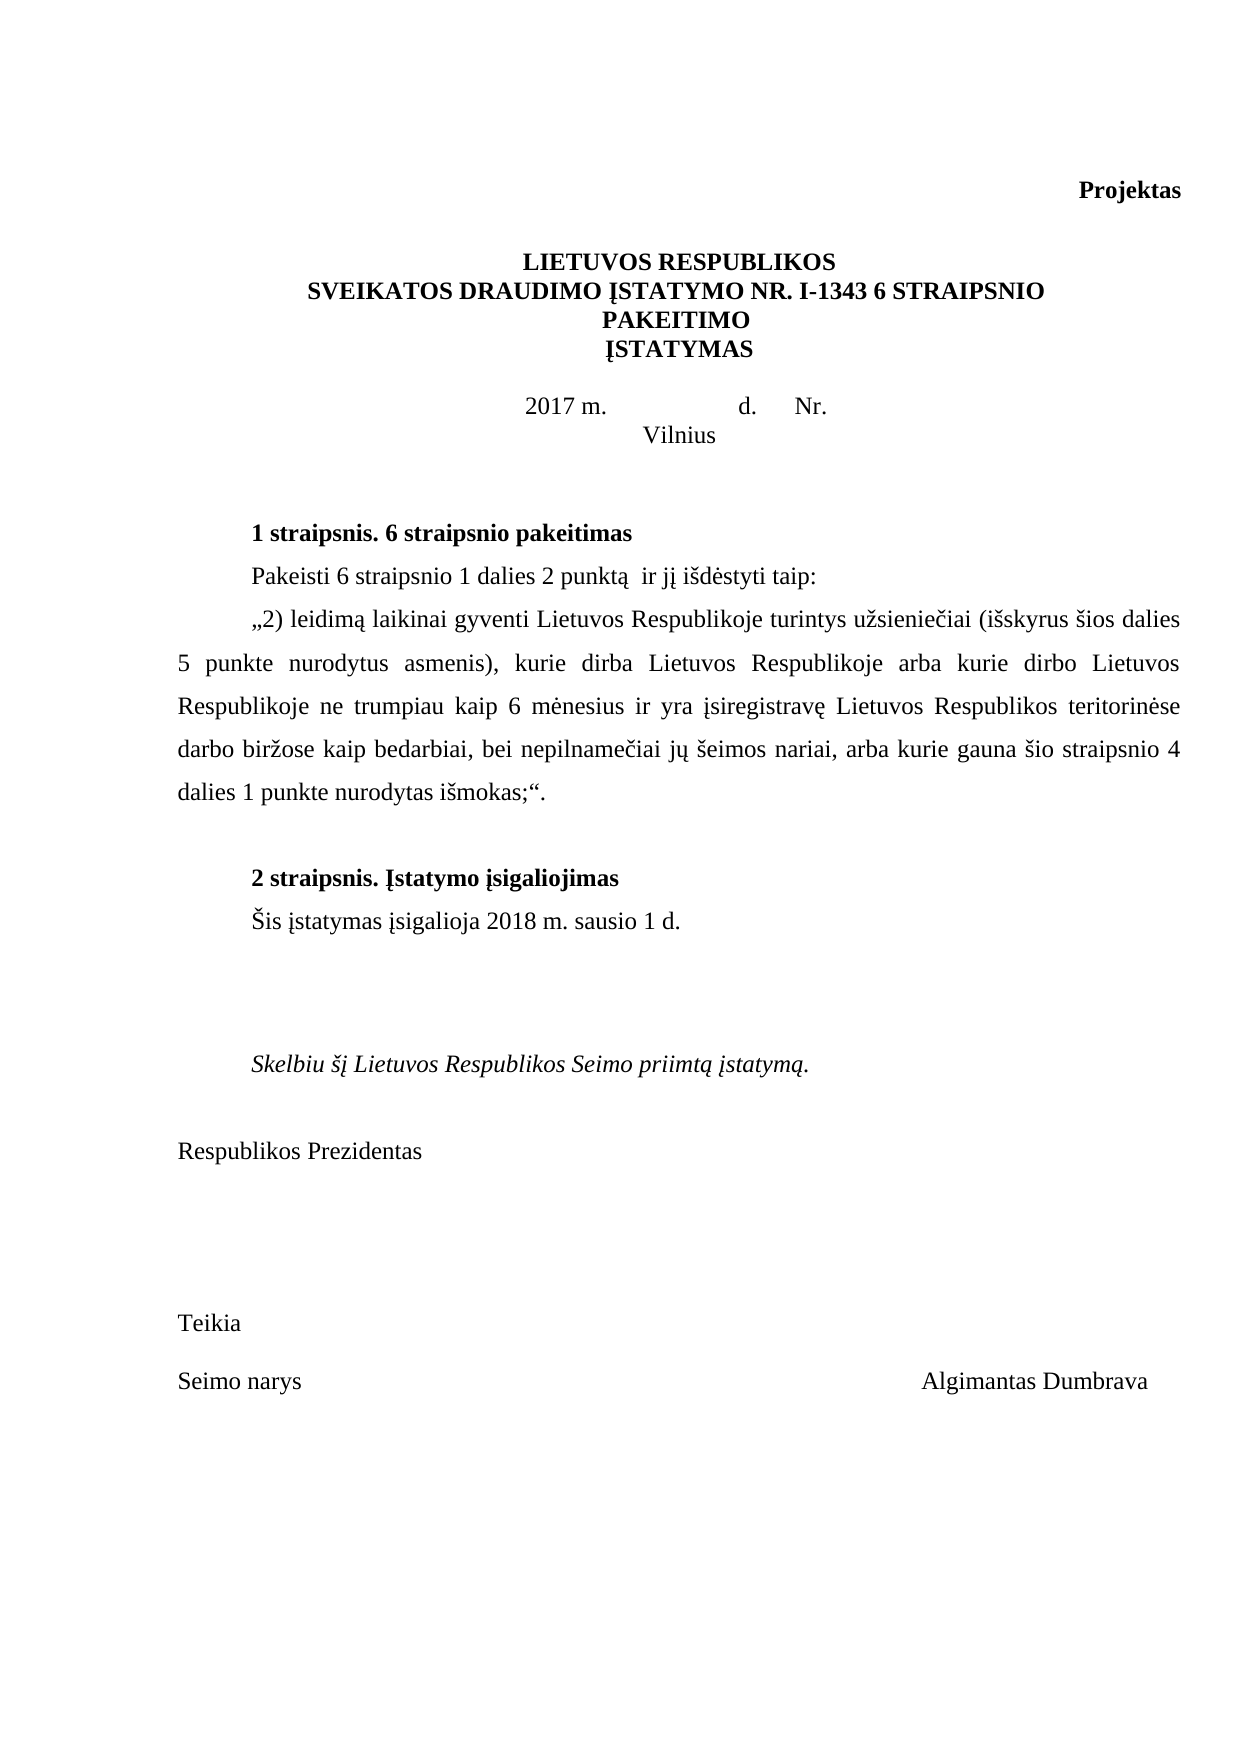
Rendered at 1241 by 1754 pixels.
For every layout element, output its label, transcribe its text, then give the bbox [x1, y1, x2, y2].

text Skelbiu šį Lietuvos Respublikos Seimo priimtą įstatymą. [177, 1049, 1181, 1078]
text ĮSTATYMAS [177, 334, 1181, 362]
text LIETUVOS RESPUBLIKOS [177, 247, 1181, 276]
text Šis įstatymas įsigalioja 2018 m. sausio 1 d. [177, 906, 1181, 935]
text Teikia [177, 1308, 1181, 1337]
text PAKEITIMO [177, 305, 1181, 334]
text „2) leidimą laikinai gyventi Lietuvos Respublikoje turintys užsieniečiai (išskyrus šios dalies 5 punkte nurodytus asmenis), kurie dirba Lietuvos Respublikoje arba kurie dirbo Lietuvos Respublikoje ne trumpiau kaip 6 mėnesius ir yra įsiregistravę Lietuvos Respublikos teritorinėse darbo biržose kaip bedarbiai, bei nepilnamečiai jų šeimos nariai, arba kurie gauna šio straipsnio 4 dalies 1 punkte nurodytas išmokas;“. [177, 604, 1181, 806]
text 2017 m. d. Nr. [177, 391, 1181, 420]
text SVEIKATOS DRAUDIMO ĮSTATYMO NR. I-1343 6 STRAIPSNIO [177, 276, 1181, 305]
text Vilnius [177, 420, 1181, 449]
text Projektas [177, 176, 1181, 204]
text Seimo narys Algimantas Dumbrava [177, 1366, 1181, 1394]
text 1 straipsnis. 6 straipsnio pakeitimas [251, 518, 1181, 547]
text Respublikos Prezidentas [177, 1136, 1181, 1164]
text 2 straipsnis. Įstatymo įsigaliojimas [177, 863, 1181, 892]
text Pakeisti 6 straipsnio 1 dalies 2 punktą ir jį išdėstyti taip: [177, 561, 1181, 590]
